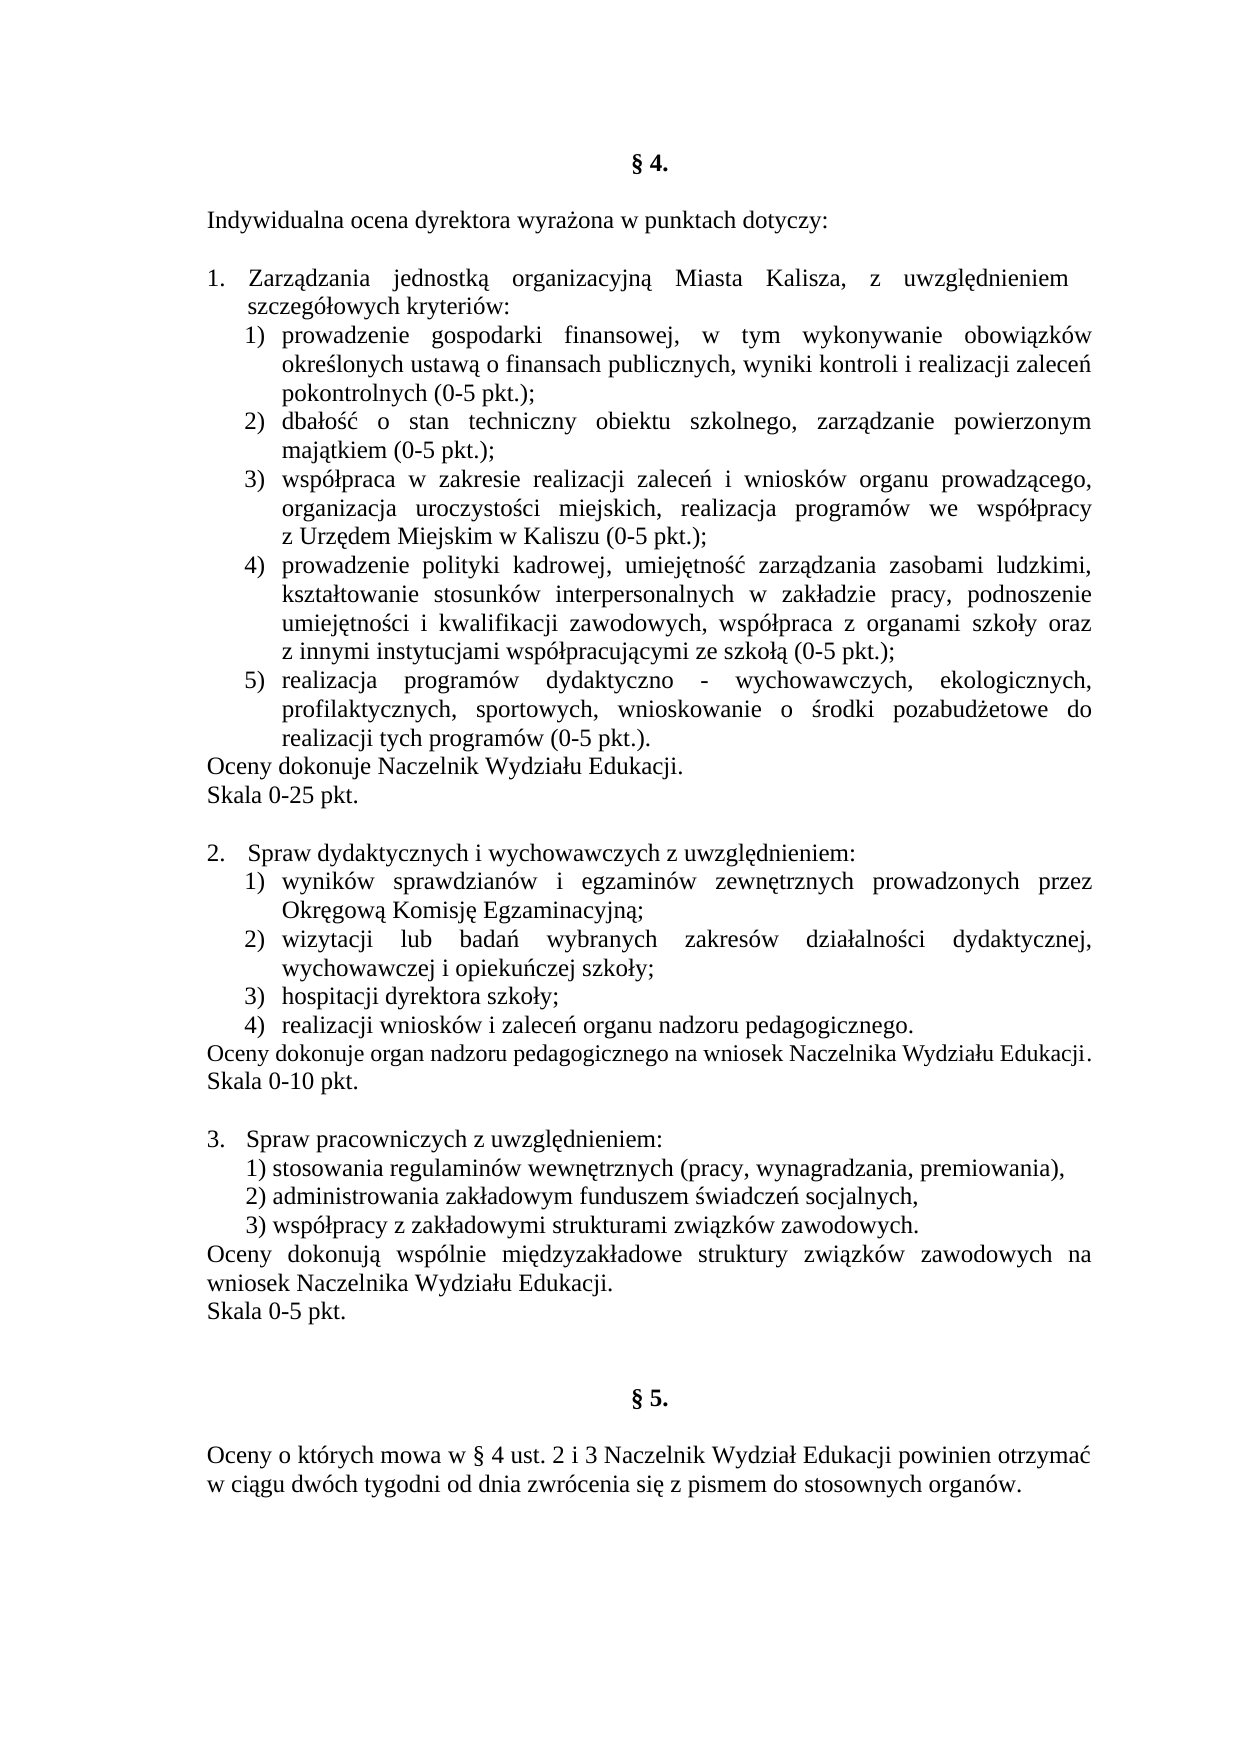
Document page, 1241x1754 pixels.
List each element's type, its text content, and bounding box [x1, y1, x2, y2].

text 2. Spraw dydaktycznych i wychowawczych z uwzględnieniem: [207, 838, 1092, 866]
list prowadzenie polityki kadrowej, umiejętność zarządzania zasobami ludzkimi, kształtowanie stosunków interpersonalnych w zakładzie pracy, podnoszenie umiejętności i kwalifikacji zawodowych, współpraca z organami szkoły oraz z innymi instytucjami współpracującymi ze szkołą (0-5 pkt.); [244, 550, 1092, 665]
list współpraca w zakresie realizacji zaleceń i wniosków organu prowadzącego, organizacja uroczystości miejskich, realizacja programów we współpracy z Urzędem Miejskim w Kaliszu (0-5 pkt.); [244, 464, 1092, 550]
text Oceny dokonują wspólnie międzyzakładowe struktury związków zawodowych na wniosek Naczelnika Wydziału Edukacji. [207, 1239, 1092, 1296]
text 1. Zarządzania jednostką organizacyjną Miasta Kalisza, z uwzględnieniem szczegółowych kryteriów: [207, 263, 1092, 320]
text § 5. [207, 1383, 1092, 1411]
text 1) stosowania regulaminów wewnętrznych (pracy, wynagradzania, premiowania), [245, 1153, 1092, 1181]
text Skala 0-25 pkt. [207, 780, 1092, 809]
list realizacji wniosków i zaleceń organu nadzoru pedagogicznego. [244, 1010, 1092, 1039]
text 3. Spraw pracowniczych z uwzględnieniem: [207, 1124, 1092, 1153]
list dbałość o stan techniczny obiektu szkolnego, zarządzanie powierzonym majątkiem (0-5 pkt.); [244, 406, 1092, 464]
list prowadzenie gospodarki finansowej, w tym wykonywanie obowiązków określonych ustawą o finansach publicznych, wyniki kontroli i realizacji zaleceń pokontrolnych (0-5 pkt.); [244, 320, 1092, 406]
text Skala 0-10 pkt. [207, 1066, 1092, 1095]
list realizacja programów dydaktyczno - wychowawczych, ekologicznych, profilaktycznych, sportowych, wnioskowanie o środki pozabudżetowe do realizacji tych programów (0-5 pkt.). [244, 665, 1092, 751]
list wyników sprawdzianów i egzaminów zewnętrznych prowadzonych przez Okręgową Komisję Egzaminacyjną; [244, 866, 1092, 924]
text Oceny dokonuje organ nadzoru pedagogicznego na wniosek Naczelnika Wydziału Edukacji. [207, 1039, 1092, 1066]
list wizytacji lub badań wybranych zakresów działalności dydaktycznej, wychowawczej i opiekuńczej szkoły; [244, 924, 1092, 981]
list hospitacji dyrektora szkoły; [244, 981, 1092, 1010]
text Indywidualna ocena dyrektora wyrażona w punktach dotyczy: [207, 205, 1092, 234]
text § 4. [207, 148, 1092, 176]
text Skala 0-5 pkt. [207, 1296, 1092, 1325]
text 3) współpracy z zakładowymi strukturami związków zawodowych. [245, 1210, 1092, 1239]
text Oceny o których mowa w § 4 ust. 2 i 3 Naczelnik Wydział Edukacji powinien otrzymać w ciągu dwóch tygodni od dnia zwrócenia się z pismem do stosownych organów. [207, 1440, 1092, 1498]
text 2) administrowania zakładowym funduszem świadczeń socjalnych, [245, 1181, 1092, 1210]
text Oceny dokonuje Naczelnik Wydziału Edukacji. [207, 751, 1092, 780]
